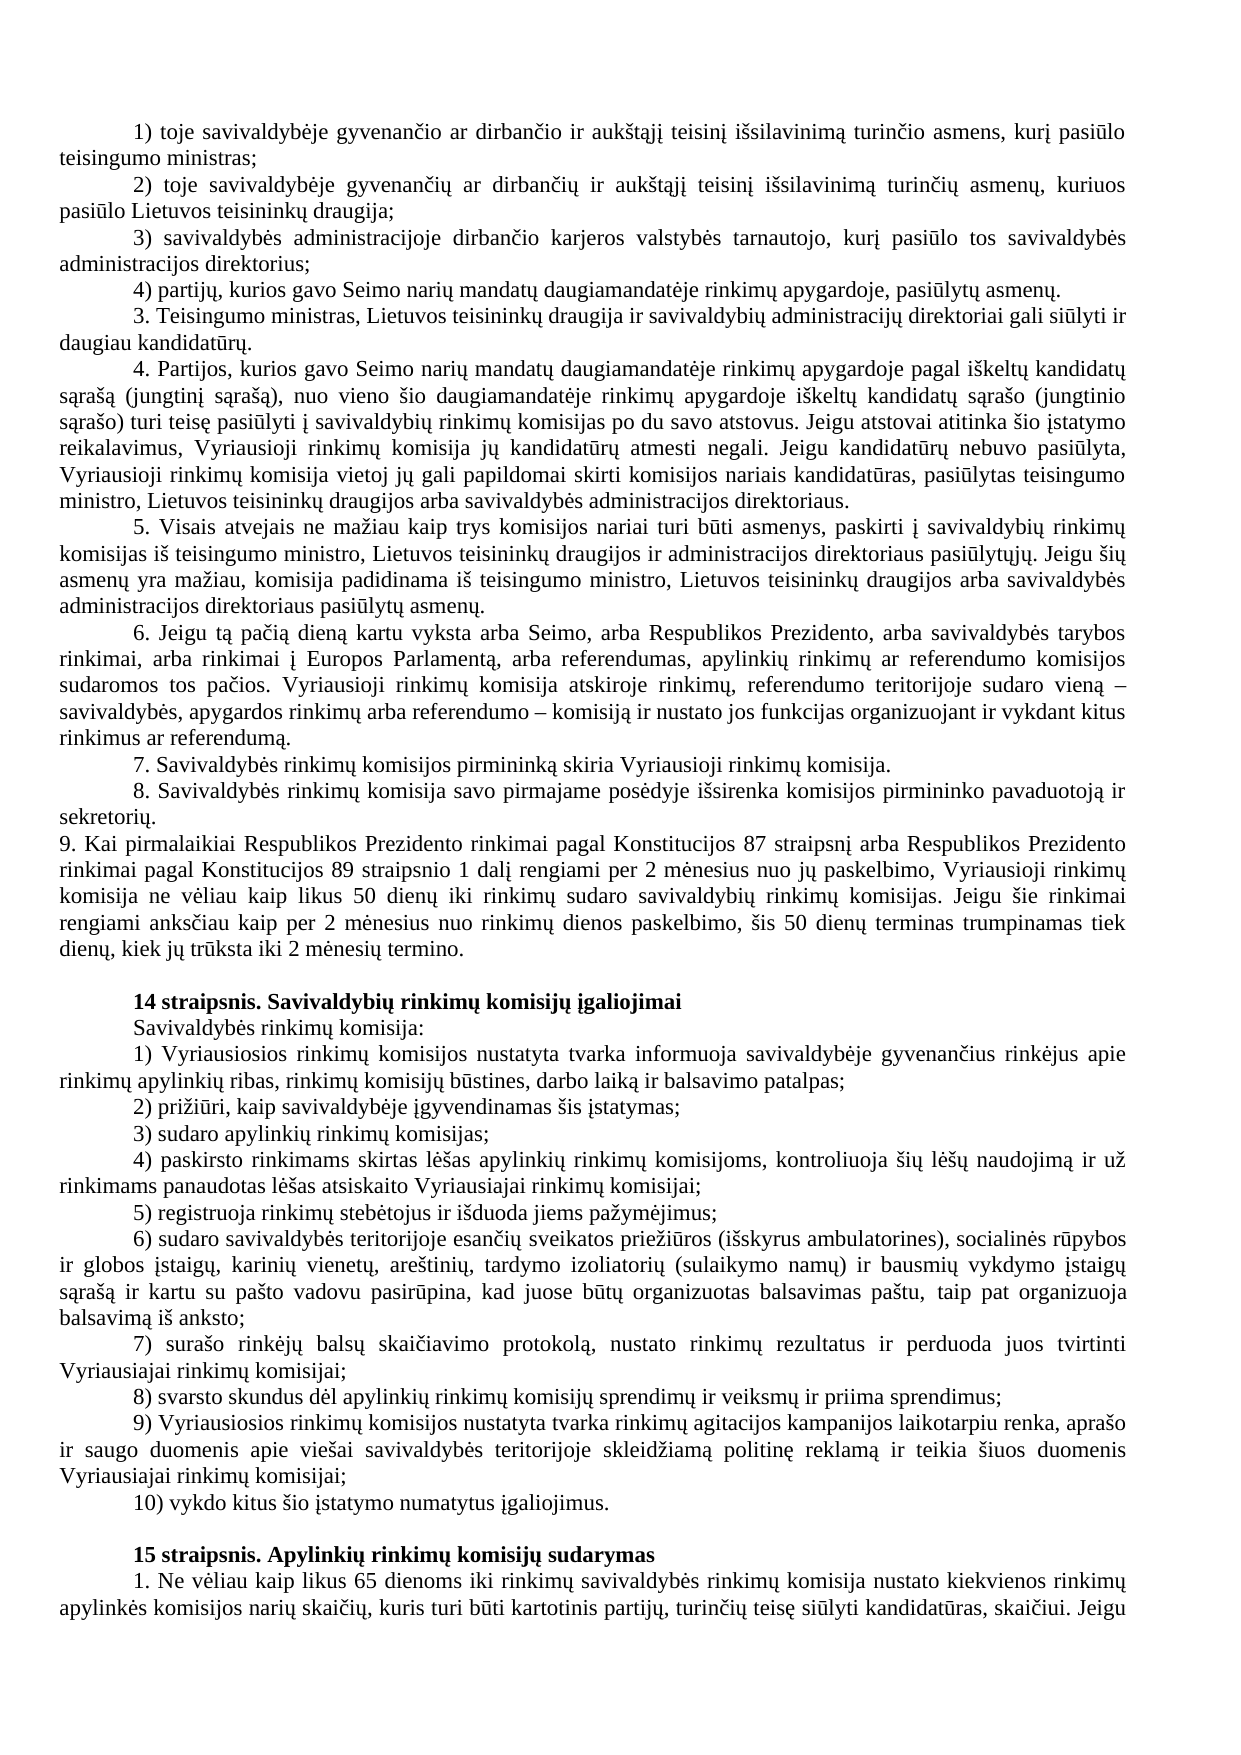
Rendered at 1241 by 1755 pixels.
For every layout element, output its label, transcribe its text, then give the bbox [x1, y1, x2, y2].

text 9) Vyriausiosios rinkimų komisijos nustatyta tvarka rinkimų agitacijos kampanijos laikotarpiu renka, aprašo ir saugo duomenis apie viešai savivaldybės teritorijoje skleidžiamą politinę reklamą ir teikia šiuos duomenis Vyriausiajai rinkimų komisijai; [59, 1409, 1127, 1488]
text 3) sudaro apylinkių rinkimų komisijas; [59, 1119, 1127, 1146]
text 15 straipsnis. Apylinkių rinkimų komisijų sudarymas [59, 1541, 1127, 1568]
text Savivaldybės rinkimų komisija: [59, 1014, 1127, 1041]
text 1. Ne vėliau kaip likus 65 dienoms iki rinkimų savivaldybės rinkimų komisija nustato kiekvienos rinkimų apylinkės komisijos narių skaičių, kuris turi būti kartotinis partijų, turinčių teisę siūlyti kandidatūras, skaičiui. Jeigu [59, 1568, 1127, 1620]
text 4) paskirsto rinkimams skirtas lėšas apylinkių rinkimų komisijoms, kontroliuoja šių lėšų naudojimą ir už rinkimams panaudotas lėšas atsiskaito Vyriausiajai rinkimų komisijai; [59, 1146, 1127, 1199]
text 2) prižiūri, kaip savivaldybėje įgyvendinamas šis įstatymas; [59, 1093, 1127, 1119]
text 7) surašo rinkėjų balsų skaičiavimo protokolą, nustato rinkimų rezultatus ir perduoda juos tvirtinti Vyriausiajai rinkimų komisijai; [59, 1330, 1127, 1383]
text 4. Partijos, kurios gavo Seimo narių mandatų daugiamandatėje rinkimų apygardoje pagal iškeltų kandidatų sąrašą (jungtinį sąrašą), nuo vieno šio daugiamandatėje rinkimų apygardoje iškeltų kandidatų sąrašo (jungtinio sąrašo) turi teisę pasiūlyti į savivaldybių rinkimų komisijas po du savo atstovus. Jeigu atstovai atitinka šio įstatymo reikalavimus, Vyriausioji rinkimų komisija jų kandidatūrų atmesti negali. Jeigu kandidatūrų nebuvo pasiūlyta, Vyriausioji rinkimų komisija vietoj jų gali papildomai skirti komisijos nariais kandidatūras, pasiūlytas teisingumo ministro, Lietuvos teisininkų draugijos arba savivaldybės administracijos direktoriaus. [59, 355, 1127, 513]
text 4) partijų, kurios gavo Seimo narių mandatų daugiamandatėje rinkimų apygardoje, pasiūlytų asmenų. [59, 276, 1127, 303]
text 1) Vyriausiosios rinkimų komisijos nustatyta tvarka informuoja savivaldybėje gyvenančius rinkėjus apie rinkimų apylinkių ribas, rinkimų komisijų būstines, darbo laiką ir balsavimo patalpas; [59, 1041, 1127, 1093]
text 14 straipsnis. Savivaldybių rinkimų komisijų įgaliojimai [59, 988, 1127, 1014]
text 8) svarsto skundus dėl apylinkių rinkimų komisijų sprendimų ir veiksmų ir priima sprendimus; [59, 1383, 1127, 1409]
text 3. Teisingumo ministras, Lietuvos teisininkų draugija ir savivaldybių administracijų direktoriai gali siūlyti ir daugiau kandidatūrų. [59, 303, 1127, 355]
text 7. Savivaldybės rinkimų komisijos pirmininką skiria Vyriausioji rinkimų komisija. [59, 751, 1127, 777]
text 5) registruoja rinkimų stebėtojus ir išduoda jiems pažymėjimus; [59, 1199, 1127, 1225]
text 2) toje savivaldybėje gyvenančių ar dirbančių ir aukštąjį teisinį išsilavinimą turinčių asmenų, kuriuos pasiūlo Lietuvos teisininkų draugija; [59, 171, 1127, 223]
text 6) sudaro savivaldybės teritorijoje esančių sveikatos priežiūros (išskyrus ambulatorines), socialinės rūpybos ir globos įstaigų, karinių vienetų, areštinių, tardymo izoliatorių (sulaikymo namų) ir bausmių vykdymo įstaigų sąrašą ir kartu su pašto vadovu pasirūpina, kad juose būtų organizuotas balsavimas paštu, taip pat organizuoja balsavimą iš anksto; [59, 1225, 1127, 1330]
text 9. Kai pirmalaikiai Respublikos Prezidento rinkimai pagal Konstitucijos 87 straipsnį arba Respublikos Prezidento rinkimai pagal Konstitucijos 89 straipsnio 1 dalį rengiami per 2 mėnesius nuo jų paskelbimo, Vyriausioji rinkimų komisija ne vėliau kaip likus 50 dienų iki rinkimų sudaro savivaldybių rinkimų komisijas. Jeigu šie rinkimai rengiami anksčiau kaip per 2 mėnesius nuo rinkimų dienos paskelbimo, šis 50 dienų terminas trumpinamas tiek dienų, kiek jų trūksta iki 2 mėnesių termino. [59, 830, 1127, 961]
text 5. Visais atvejais ne mažiau kaip trys komisijos nariai turi būti asmenys, paskirti į savivaldybių rinkimų komisijas iš teisingumo ministro, Lietuvos teisininkų draugijos ir administracijos direktoriaus pasiūlytųjų. Jeigu šių asmenų yra mažiau, komisija padidinama iš teisingumo ministro, Lietuvos teisininkų draugijos arba savivaldybės administracijos direktoriaus pasiūlytų asmenų. [59, 513, 1127, 619]
text 8. Savivaldybės rinkimų komisija savo pirmajame posėdyje išsirenka komisijos pirmininko pavaduotoją ir sekretorių. [59, 777, 1127, 830]
text 3) savivaldybės administracijoje dirbančio karjeros valstybės tarnautojo, kurį pasiūlo tos savivaldybės administracijos direktorius; [59, 223, 1127, 276]
text 10) vykdo kitus šio įstatymo numatytus įgaliojimus. [59, 1488, 1127, 1515]
text 1) toje savivaldybėje gyvenančio ar dirbančio ir aukštąjį teisinį išsilavinimą turinčio asmens, kurį pasiūlo teisingumo ministras; [59, 118, 1127, 171]
text 6. Jeigu tą pačią dieną kartu vyksta arba Seimo, arba Respublikos Prezidento, arba savivaldybės tarybos rinkimai, arba rinkimai į Europos Parlamentą, arba referendumas, apylinkių rinkimų ar referendumo komisijos sudaromos tos pačios. Vyriausioji rinkimų komisija atskiroje rinkimų, referendumo teritorijoje sudaro vieną – savivaldybės, apygardos rinkimų arba referendumo – komisiją ir nustato jos funkcijas organizuojant ir vykdant kitus rinkimus ar referendumą. [59, 619, 1127, 751]
